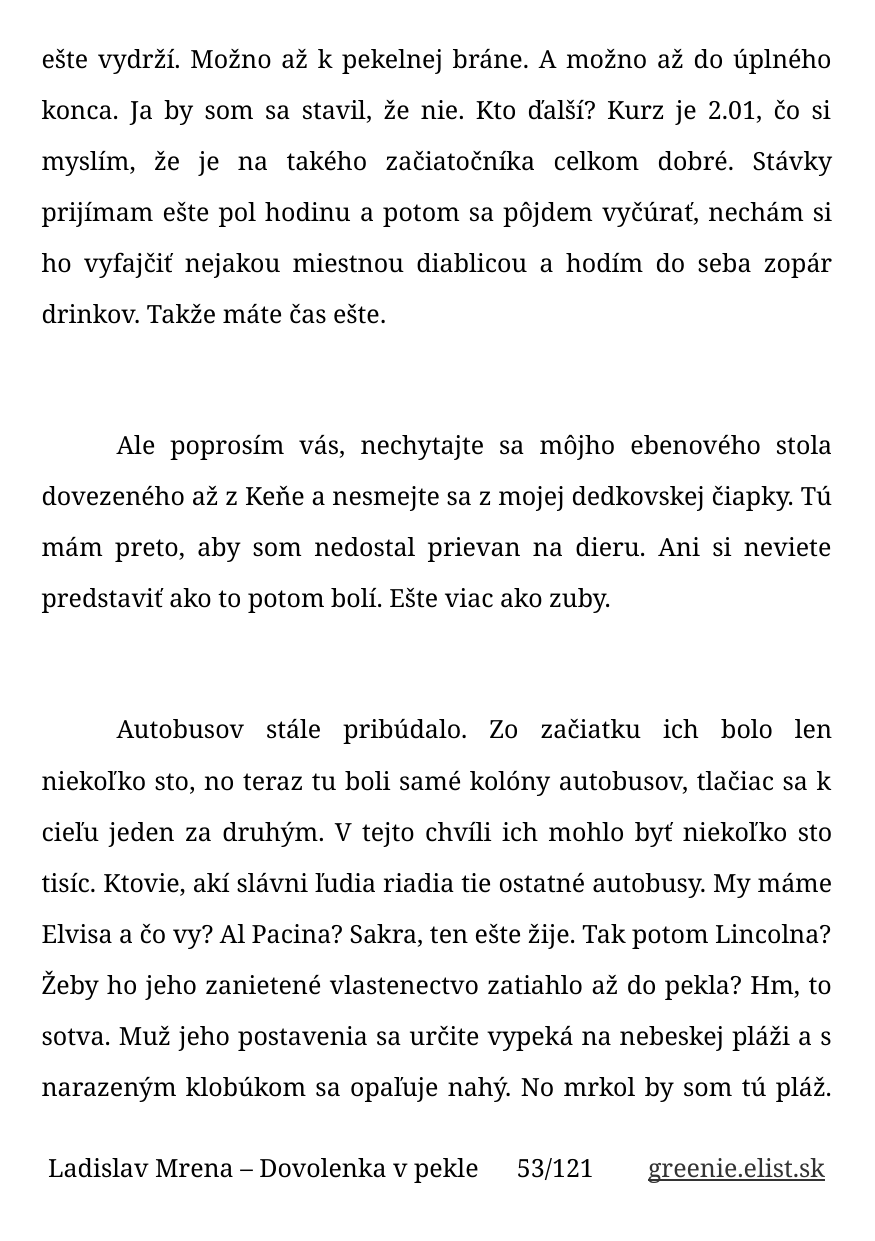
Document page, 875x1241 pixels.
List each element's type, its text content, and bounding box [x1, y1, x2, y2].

text Autobusov stále pribúdalo. Zo začiatku ich bolo len niekoľko sto, no teraz tu boli samé kolóny autobusov, tlačiac sa k cieľu jeden za druhým. V tejto chvíli ich mohlo byť niekoľko sto tisíc. Ktovie, akí slávni ľudia riadia tie ostatné autobusy. My máme Elvisa a čo vy? Al Pacina? Sakra, ten ešte žije. Tak potom Lincolna? Žeby ho jeho zanietené vlastenectvo zatiahlo až do pekla? Hm, to sotva. Muž jeho postavenia sa určite vypeká na nebeskej pláži a s narazeným klobúkom sa opaľuje nahý. No mrkol by som tú pláž. [41, 712, 833, 1103]
text Ale poprosím vás, nechytajte sa môjho ebenového stola dovezeného až z Keňe a nesmejte sa z mojej dedkovskej čiapky. Tú mám preto, aby som nedostal prievan na dieru. Ani si neviete predstaviť ako to potom bolí. Ešte viac ako zuby. [41, 428, 833, 615]
text ešte vydrží. Možno až k pekelnej bráne. A možno až do úplného konca. Ja by som sa stavil, že nie. Kto ďalší? Kurz je 2.01, čo si myslím, že je na takého začiatočníka celkom dobré. Stávky prijímam ešte pol hodinu a potom sa pôjdem vyčúrať, nechám si ho vyfajčiť nejakou miestnou diablicou a hodím do seba zopár drinkov. Takže máte čas ešte. [41, 41, 833, 331]
